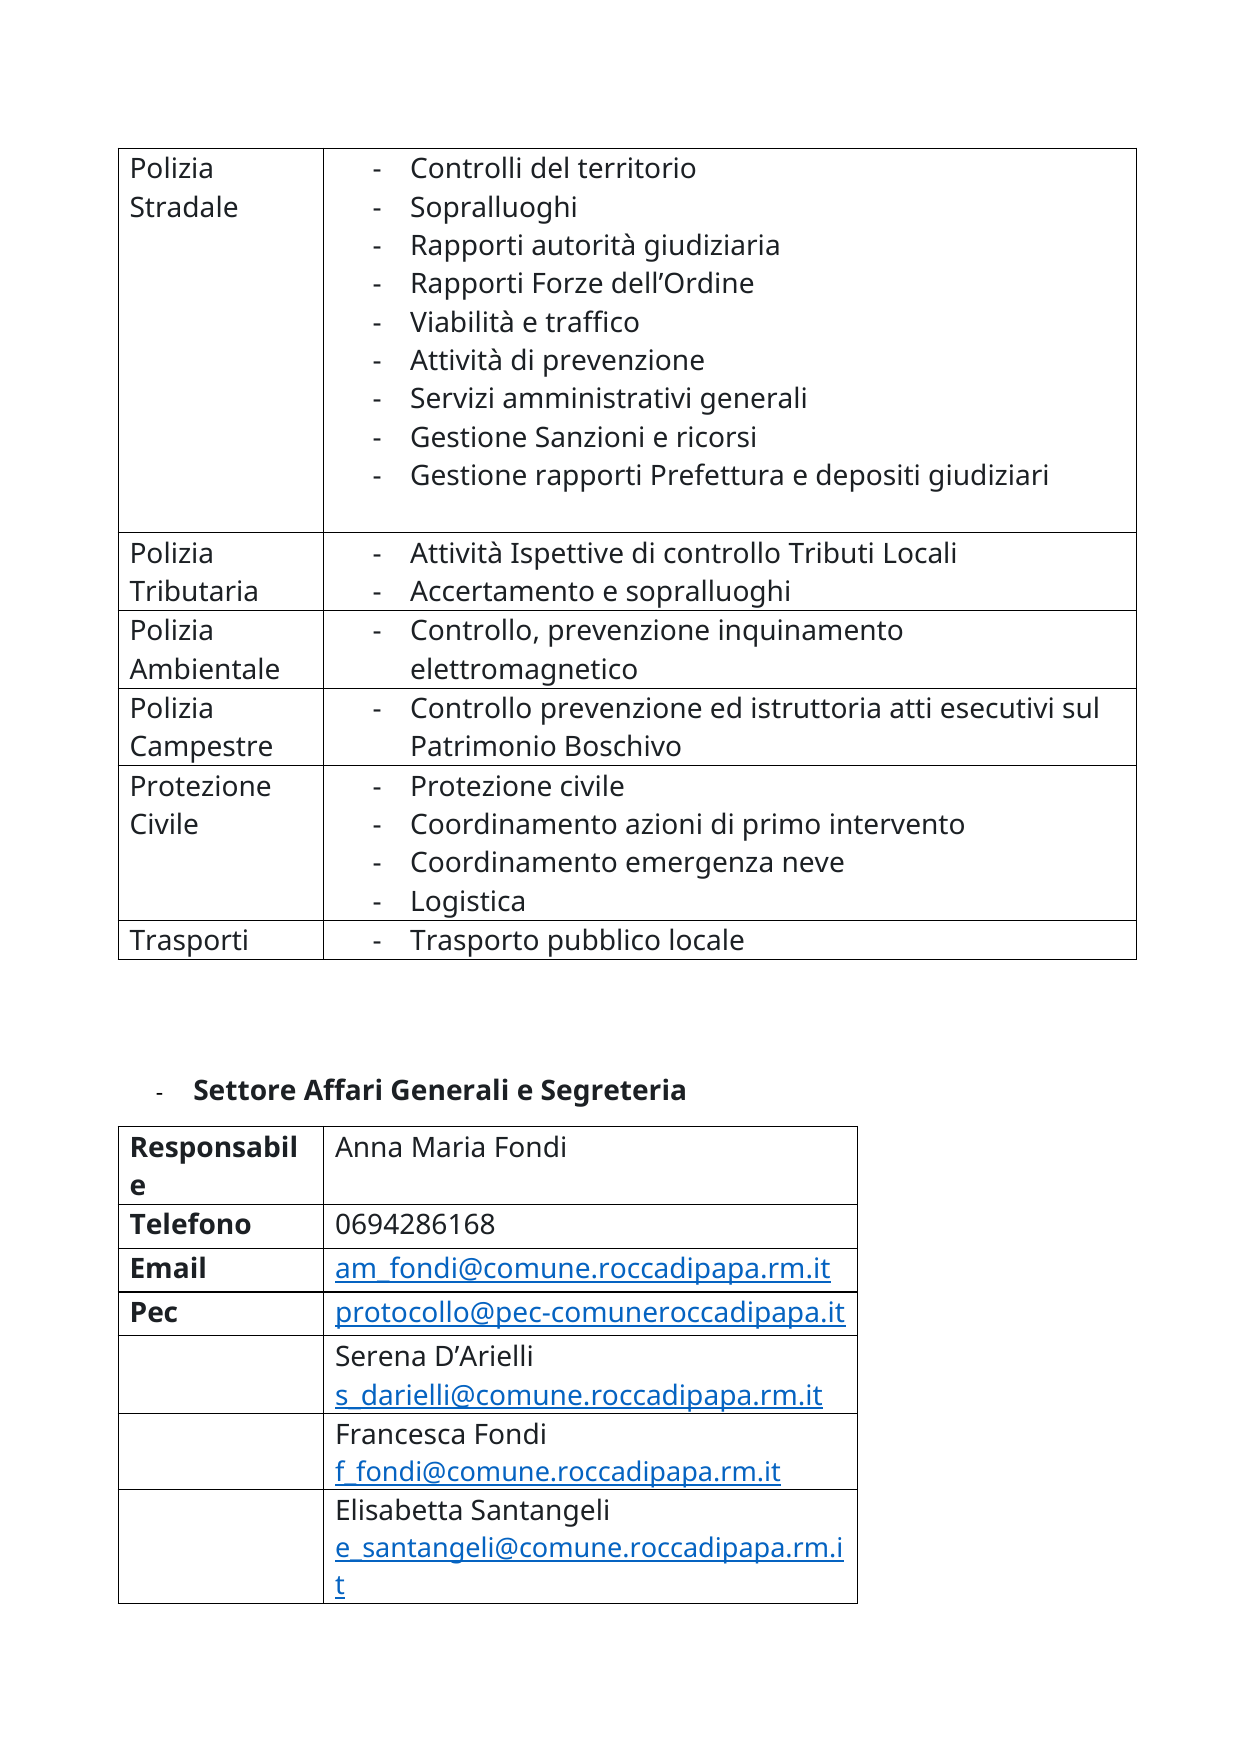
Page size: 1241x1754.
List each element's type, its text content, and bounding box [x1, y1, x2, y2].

table_cell Protezione Civile [119, 766, 323, 919]
table_cell Attività Ispettive di controllo Tributi Locali Accertamento e sopralluoghi [324, 533, 1136, 610]
table_cell Elisabetta Santangeli e_santangeli@comune.roccadipapa.rm.it [324, 1490, 857, 1602]
table_cell Francesca Fondi f_fondi@comune.roccadipapa.rm.it [324, 1414, 857, 1489]
table_cell Protezione civile Coordinamento azioni di primo intervento Coordinamento emergenza neve Logistica [324, 766, 1136, 919]
table_cell Polizia Campestre [119, 689, 323, 765]
table_cell Polizia Stradale [119, 149, 323, 532]
table_cell am_fondi@comune.roccadipapa.rm.it [324, 1249, 857, 1291]
table_cell Pec [119, 1293, 323, 1335]
table_cell [119, 1336, 323, 1413]
table_header Responsabile [119, 1127, 323, 1203]
table_cell Telefono [119, 1205, 323, 1247]
table_cell Polizia Ambientale [119, 611, 323, 687]
table_cell 0694286168 [324, 1205, 857, 1247]
table_header Anna Maria Fondi [324, 1127, 857, 1203]
table_cell Controllo, prevenzione inquinamento elettromagnetico [324, 611, 1136, 687]
table_cell protocollo@pec-comuneroccadipapa.it [324, 1293, 857, 1335]
table_cell Serena D’Arielli s_darielli@comune.roccadipapa.rm.it [324, 1336, 857, 1413]
table_cell Polizia Tributaria [119, 533, 323, 610]
table_cell [119, 1490, 323, 1602]
list Settore Affari Generali e Segreteria [156, 1071, 1122, 1109]
table_cell Trasporto pubblico locale [324, 921, 1136, 959]
table_cell Controlli del territorio Sopralluoghi Rapporti autorità giudiziaria Rapporti Forze dell’Ordine Viabilità e traffico Attività di prevenzione Servizi amministrativi generali Gestione Sanzioni e ricorsi Gestione rapporti Prefettura e depositi giudiziari [324, 149, 1136, 532]
table_cell [119, 1414, 323, 1489]
table_cell Controllo prevenzione ed istruttoria atti esecutivi sul Patrimonio Boschivo [324, 689, 1136, 765]
table_cell Trasporti [119, 921, 323, 959]
table_cell Email [119, 1249, 323, 1291]
